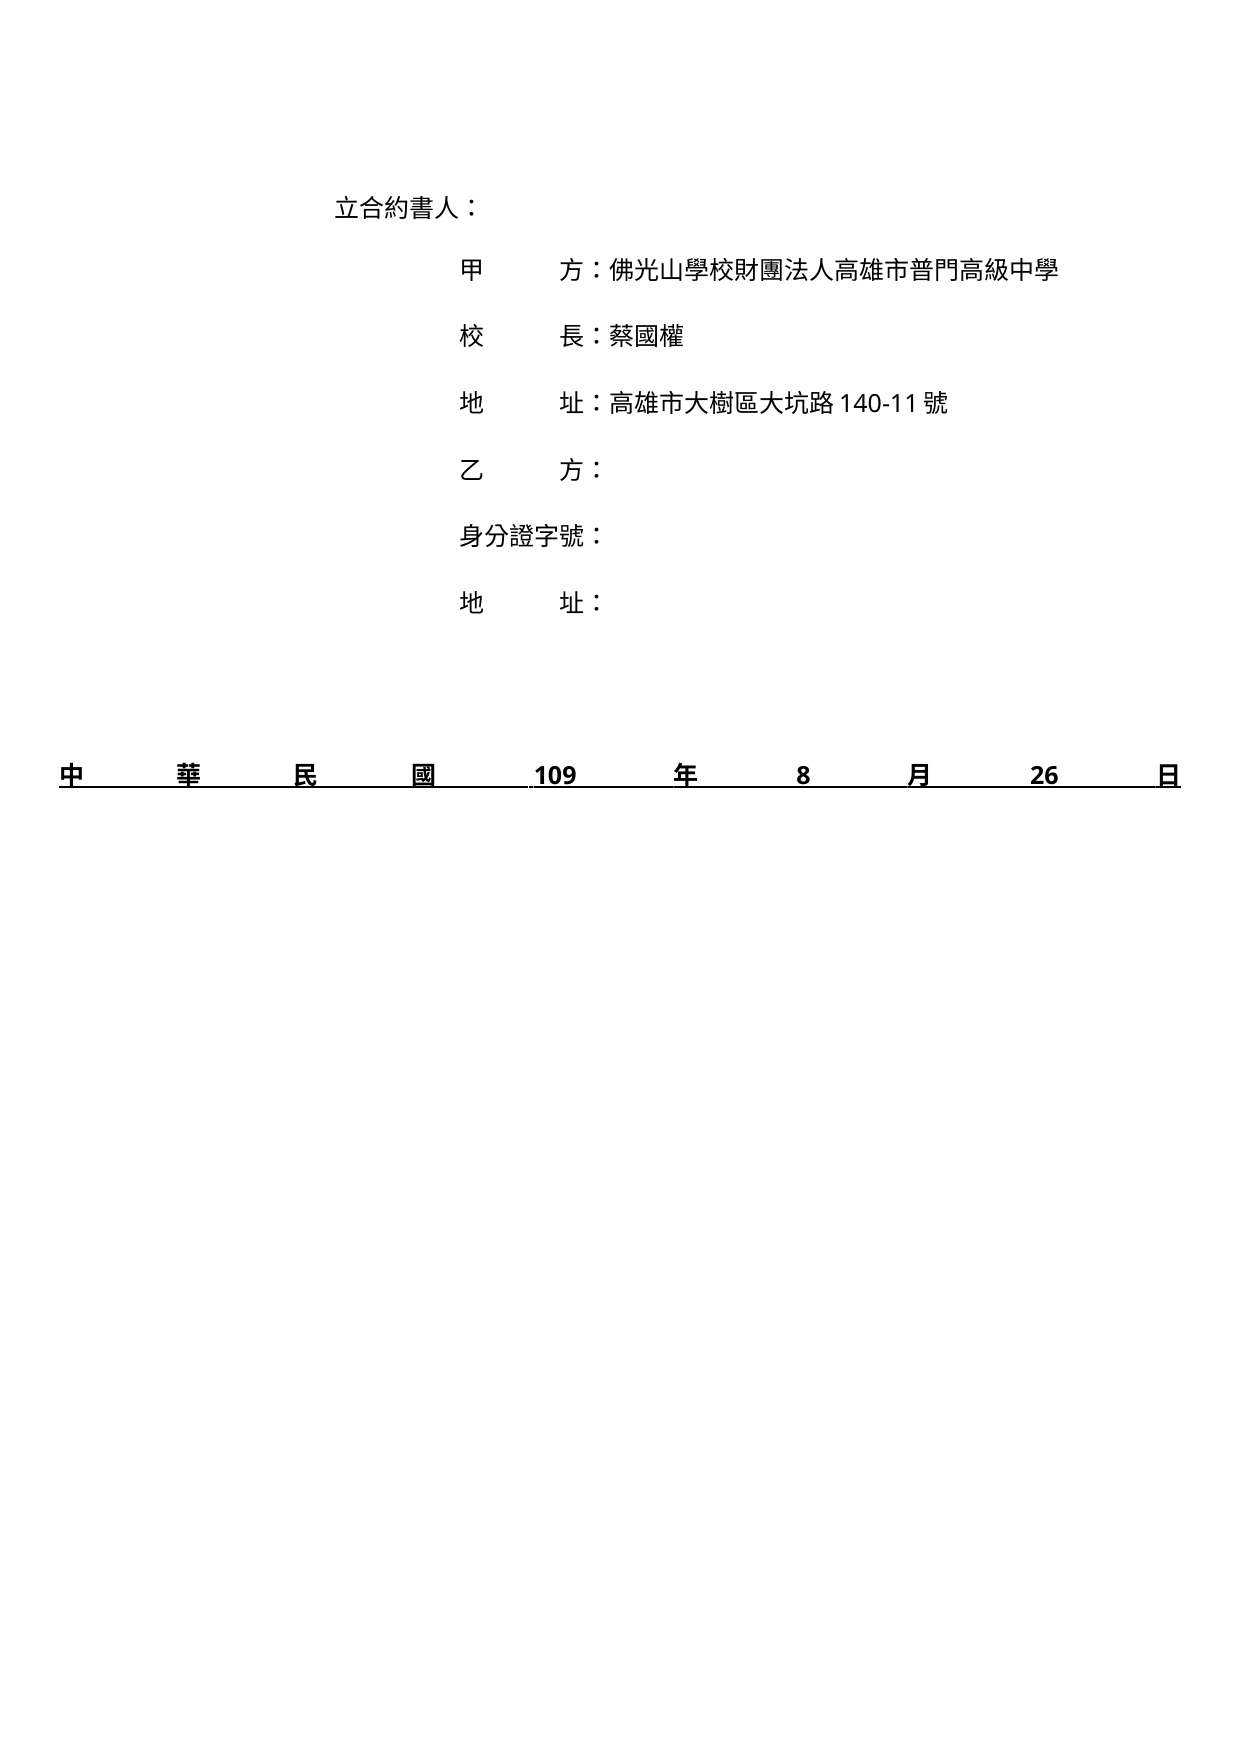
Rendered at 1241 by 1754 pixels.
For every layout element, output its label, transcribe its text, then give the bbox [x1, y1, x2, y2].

text 校 長：蔡國權 [459, 292, 1181, 359]
text 乙 方： [459, 426, 1181, 492]
text 地 址： [459, 559, 1181, 626]
text 甲 方：佛光山學校財團法人高雄市普門高級中學 [459, 226, 1181, 292]
text 地 址：高雄市大樹區大坑路140-11號 [459, 359, 1181, 426]
text 立合約書人： [334, 184, 1181, 226]
text [59, 787, 1181, 792]
text 身分證字號： [459, 492, 1181, 559]
text 中華民國109年8月26日 [59, 751, 1181, 786]
